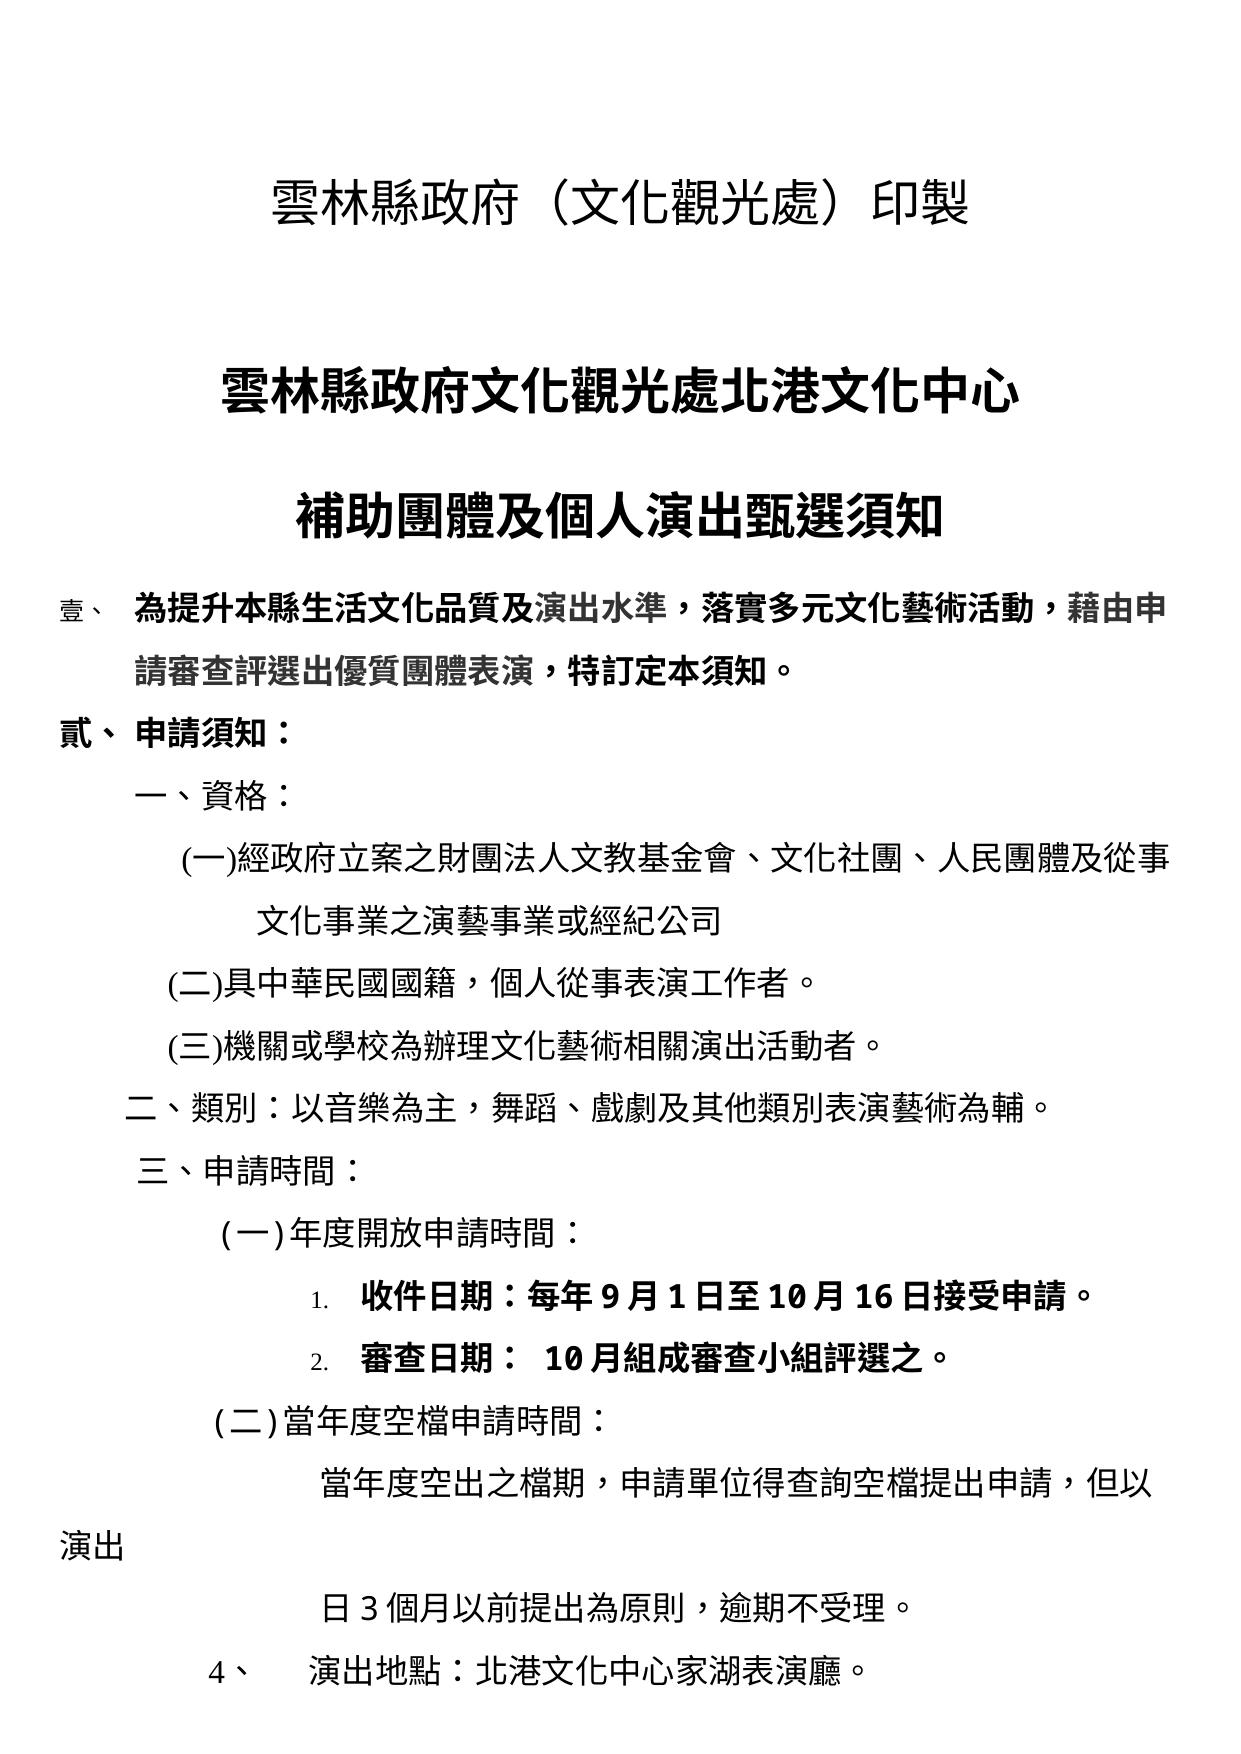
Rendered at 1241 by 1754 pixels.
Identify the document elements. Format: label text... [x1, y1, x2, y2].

text 雲林縣政府文化觀光處北港文化中心 [59, 314, 1181, 439]
list 演出地點：北港文化中心家湖表演廳。 [208, 1627, 1181, 1689]
list 審查日期： 10月組成審查小組評選之。 [310, 1314, 1181, 1377]
text (一)年度開放申請時間： [116, 1189, 1181, 1252]
text 日3個月以前提出為原則，逾期不受理。 [59, 1564, 1181, 1627]
list 為提升本縣生活文化品質及演出水準，落實多元文化藝術活動，藉由申請審查評選出優質團體表演，特訂定本須知。 [59, 564, 1181, 689]
text (三)機關或學校為辦理文化藝術相關演出活動者。 [134, 1002, 1181, 1064]
text (二)當年度空檔申請時間： [209, 1377, 1181, 1439]
list 收件日期：每年9月1日至10月16日接受申請。 [310, 1252, 1181, 1314]
list 申請須知： [59, 689, 1181, 752]
text (一)經政府立案之財團法人文教基金會、文化社團、人民團體及從事文化事業之演藝事業或經紀公司 [164, 814, 1181, 939]
text 三、申請時間： [116, 1127, 1181, 1189]
text 補助團體及個人演出甄選須知 [59, 439, 1181, 564]
text 當年度空出之檔期，申請單位得查詢空檔提出申請，但以演出 [59, 1439, 1181, 1564]
text 雲林縣政府（文化觀光處）印製 [59, 127, 1181, 252]
text 一、資格： [134, 752, 1181, 814]
text (二)具中華民國國籍，個人從事表演工作者。 [134, 939, 1181, 1002]
text 二、類別：以音樂為主，舞蹈、戲劇及其他類別表演藝術為輔。 [116, 1064, 1181, 1127]
